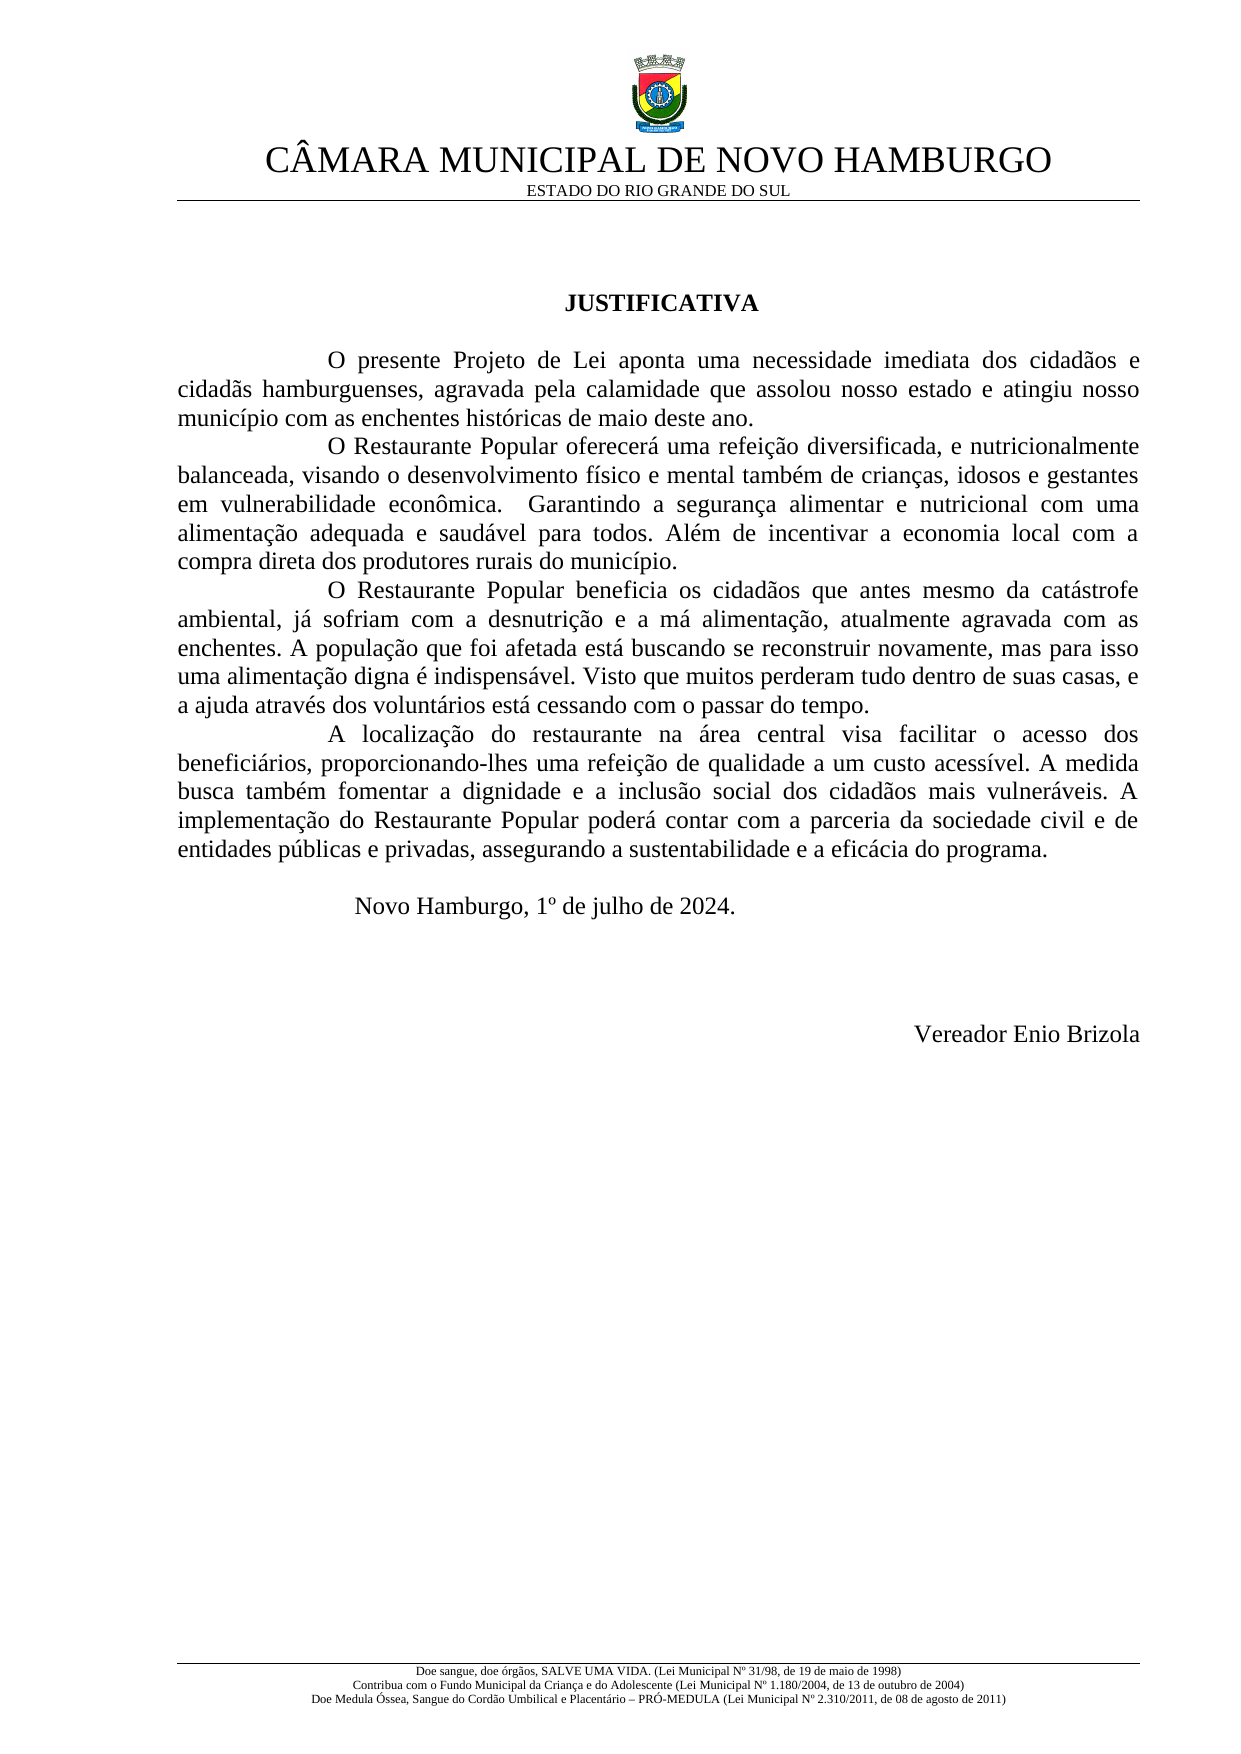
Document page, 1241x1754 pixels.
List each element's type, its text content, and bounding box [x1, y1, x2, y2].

text Novo Hamburgo, 1º de julho de 2024. [177, 891, 1140, 920]
text O Restaurante Popular oferecerá uma refeição diversificada, e nutricionalmente balanceada, visando o desenvolvimento físico e mental também de crianças, idosos e gestantes em vulnerabilidade econômica. Garantindo a segurança alimentar e nutricional com uma alimentação adequada e saudável para todos. Além de incentivar a economia local com a compra direta dos produtores rurais do município. [177, 431, 1140, 575]
text O Restaurante Popular beneficia os cidadãos que antes mesmo da catástrofe ambiental, já sofriam com a desnutrição e a má alimentação, atualmente agravada com as enchentes. A população que foi afetada está buscando se reconstruir novamente, mas para isso uma alimentação digna é indispensável. Visto que muitos perderam tudo dentro de suas casas, e a ajuda através dos voluntários está cessando com o passar do tempo. [177, 575, 1140, 719]
picture [627, 48, 690, 137]
text O presente Projeto de Lei aponta uma necessidade imediata dos cidadãos e cidadãs hamburguenses, agravada pela calamidade que assolou nosso estado e atingiu nosso município com as enchentes históricas de maio deste ano. [177, 345, 1140, 431]
text JUSTIFICATIVA [183, 288, 1140, 316]
text A localização do restaurante na área central visa facilitar o acesso dos beneficiários, proporcionando-lhes uma refeição de qualidade a um custo acessível. A medida busca também fomentar a dignidade e a inclusão social dos cidadãos mais vulneráveis. A implementação do Restaurante Popular poderá contar com a parceria da sociedade civil e de entidades públicas e privadas, assegurando a sustentabilidade e a eficácia do programa. [177, 719, 1140, 863]
text Vereador Enio Brizola [327, 1019, 1140, 1048]
